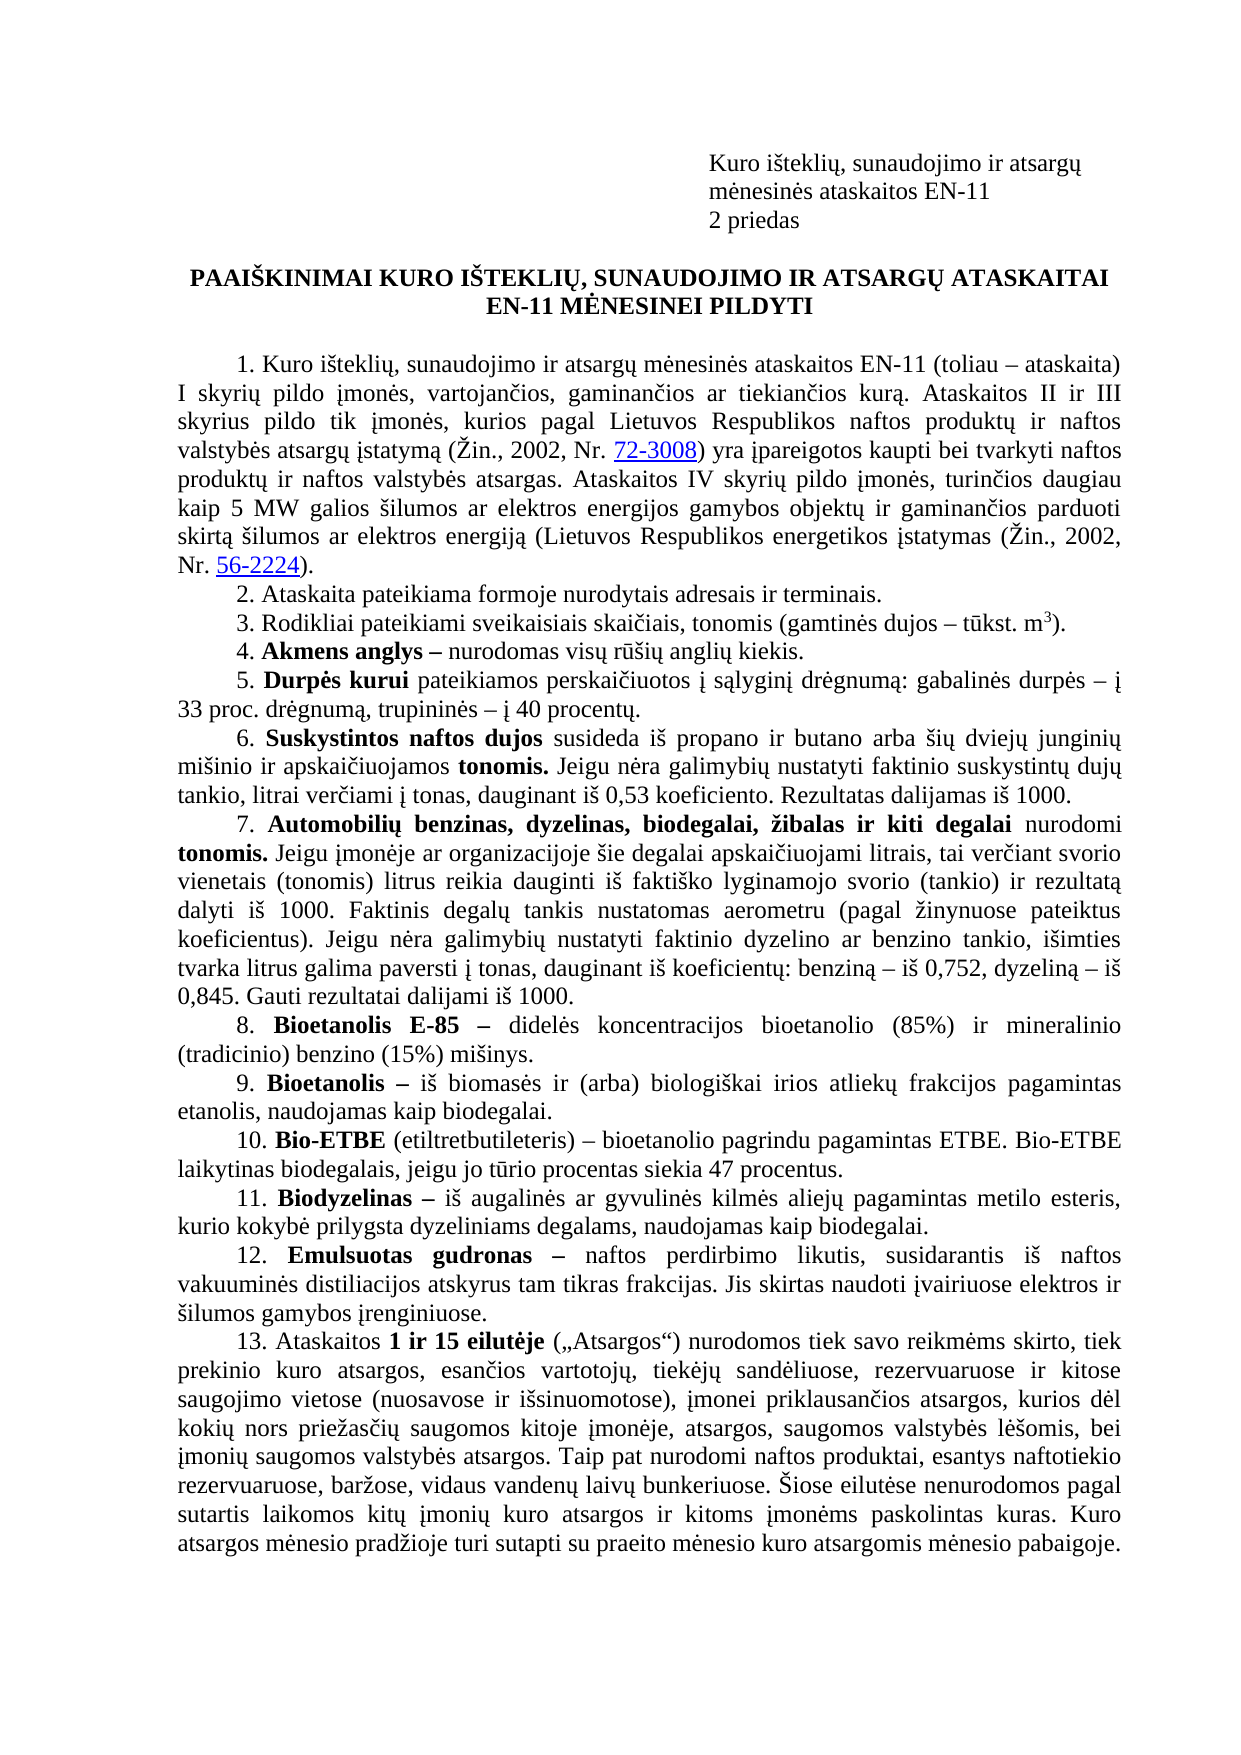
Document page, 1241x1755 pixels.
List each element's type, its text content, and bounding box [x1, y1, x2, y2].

text 3. Rodikliai pateikiami sveikaisiais skaičiais, tonomis (gamtinės dujos – tūkst. m3). [177, 608, 1122, 636]
text 13. Ataskaitos 1 ir 15 eilutėje („Atsargos“) nurodomos tiek savo reikmėms skirto, tiek prekinio kuro atsargos, esančios vartotojų, tiekėjų sandėliuose, rezervuaruose ir kitose saugojimo vietose (nuosavose ir išsinuomotose), įmonei priklausančios atsargos, kurios dėl kokių nors priežasčių saugomos kitoje įmonėje, atsargos, saugomos valstybės lėšomis, bei įmonių saugomos valstybės atsargos. Taip pat nurodomi naftos produktai, esantys naftotiekio rezervuaruose, baržose, vidaus vandenų laivų bunkeriuose. Šiose eilutėse nenurodomos pagal sutartis laikomos kitų įmonių kuro atsargos ir kitoms įmonėms paskolintas kuras. Kuro atsargos mėnesio pradžioje turi sutapti su praeito mėnesio kuro atsargomis mėnesio pabaigoje. [177, 1326, 1122, 1556]
text PAAIŠKINIMAI KURO IŠTEKLIŲ, SUNAUDOJIMO IR ATSARGŲ ATASKAITAI EN-11 MĖNESINEI PILDYTI [177, 263, 1122, 320]
text 8. Bioetanolis E-85 – didelės koncentracijos bioetanolio (85%) ir mineralinio (tradicinio) benzino (15%) mišinys. [177, 1010, 1122, 1068]
text Kuro išteklių, sunaudojimo ir atsargų [177, 148, 1122, 176]
text 2. Ataskaita pateikiama formoje nurodytais adresais ir terminais. [177, 579, 1122, 608]
text 10. Bio-ETBE (etiltretbutileteris) – bioetanolio pagrindu pagamintas ETBE. Bio-ETBE laikytinas biodegalais, jeigu jo tūrio procentas siekia 47 procentus. [177, 1125, 1122, 1183]
text 7. Automobilių benzinas, dyzelinas, biodegalai, žibalas ir kiti degalai nurodomi tonomis. Jeigu įmonėje ar organizacijoje šie degalai apskaičiuojami litrais, tai verčiant svorio vienetais (tonomis) litrus reikia dauginti iš faktiško lyginamojo svorio (tankio) ir rezultatą dalyti iš 1000. Faktinis degalų tankis nustatomas aerometru (pagal žinynuose pateiktus koeficientus). Jeigu nėra galimybių nustatyti faktinio dyzelino ar benzino tankio, išimties tvarka litrus galima paversti į tonas, dauginant iš koeficientų: benziną – iš 0,752, dyzeliną – iš 0,845. Gauti rezultatai dalijami iš 1000. [177, 809, 1122, 1010]
text 6. Suskystintos naftos dujos susideda iš propano ir butano arba šių dviejų junginių mišinio ir apskaičiuojamos tonomis. Jeigu nėra galimybių nustatyti faktinio suskystintų dujų tankio, litrai verčiami į tonas, dauginant iš 0,53 koeficiento. Rezultatas dalijamas iš 1000. [177, 723, 1122, 809]
text 12. Emulsuotas gudronas – naftos perdirbimo likutis, susidarantis iš naftos vakuuminės distiliacijos atskyrus tam tikras frakcijas. Jis skirtas naudoti įvairiuose elektros ir šilumos gamybos įrenginiuose. [177, 1240, 1122, 1326]
text 9. Bioetanolis – iš biomasės ir (arba) biologiškai irios atliekų frakcijos pagamintas etanolis, naudojamas kaip biodegalai. [177, 1068, 1122, 1125]
text 5. Durpės kurui pateikiamos perskaičiuotos į sąlyginį drėgnumą: gabalinės durpės – į 33 proc. drėgnumą, trupininės – į 40 procentų. [177, 665, 1122, 723]
text 2 priedas [177, 205, 1122, 234]
text 4. Akmens anglys – nurodomas visų rūšių anglių kiekis. [177, 636, 1122, 665]
text mėnesinės ataskaitos EN-11 [177, 176, 1122, 205]
text 1. Kuro išteklių, sunaudojimo ir atsargų mėnesinės ataskaitos EN-11 (toliau – ataskaita) I skyrių pildo įmonės, vartojančios, gaminančios ar tiekiančios kurą. Ataskaitos II ir III skyrius pildo tik įmonės, kurios pagal Lietuvos Respublikos naftos produktų ir naftos valstybės atsargų įstatymą (Žin., 2002, Nr. 72-3008) yra įpareigotos kaupti bei tvarkyti naftos produktų ir naftos valstybės atsargas. Ataskaitos IV skyrių pildo įmonės, turinčios daugiau kaip 5 MW galios šilumos ar elektros energijos gamybos objektų ir gaminančios parduoti skirtą šilumos ar elektros energiją (Lietuvos Respublikos energetikos įstatymas (Žin., 2002, Nr. 56-2224). [177, 349, 1122, 579]
text 11. Biodyzelinas – iš augalinės ar gyvulinės kilmės aliejų pagamintas metilo esteris, kurio kokybė prilygsta dyzeliniams degalams, naudojamas kaip biodegalai. [177, 1183, 1122, 1240]
